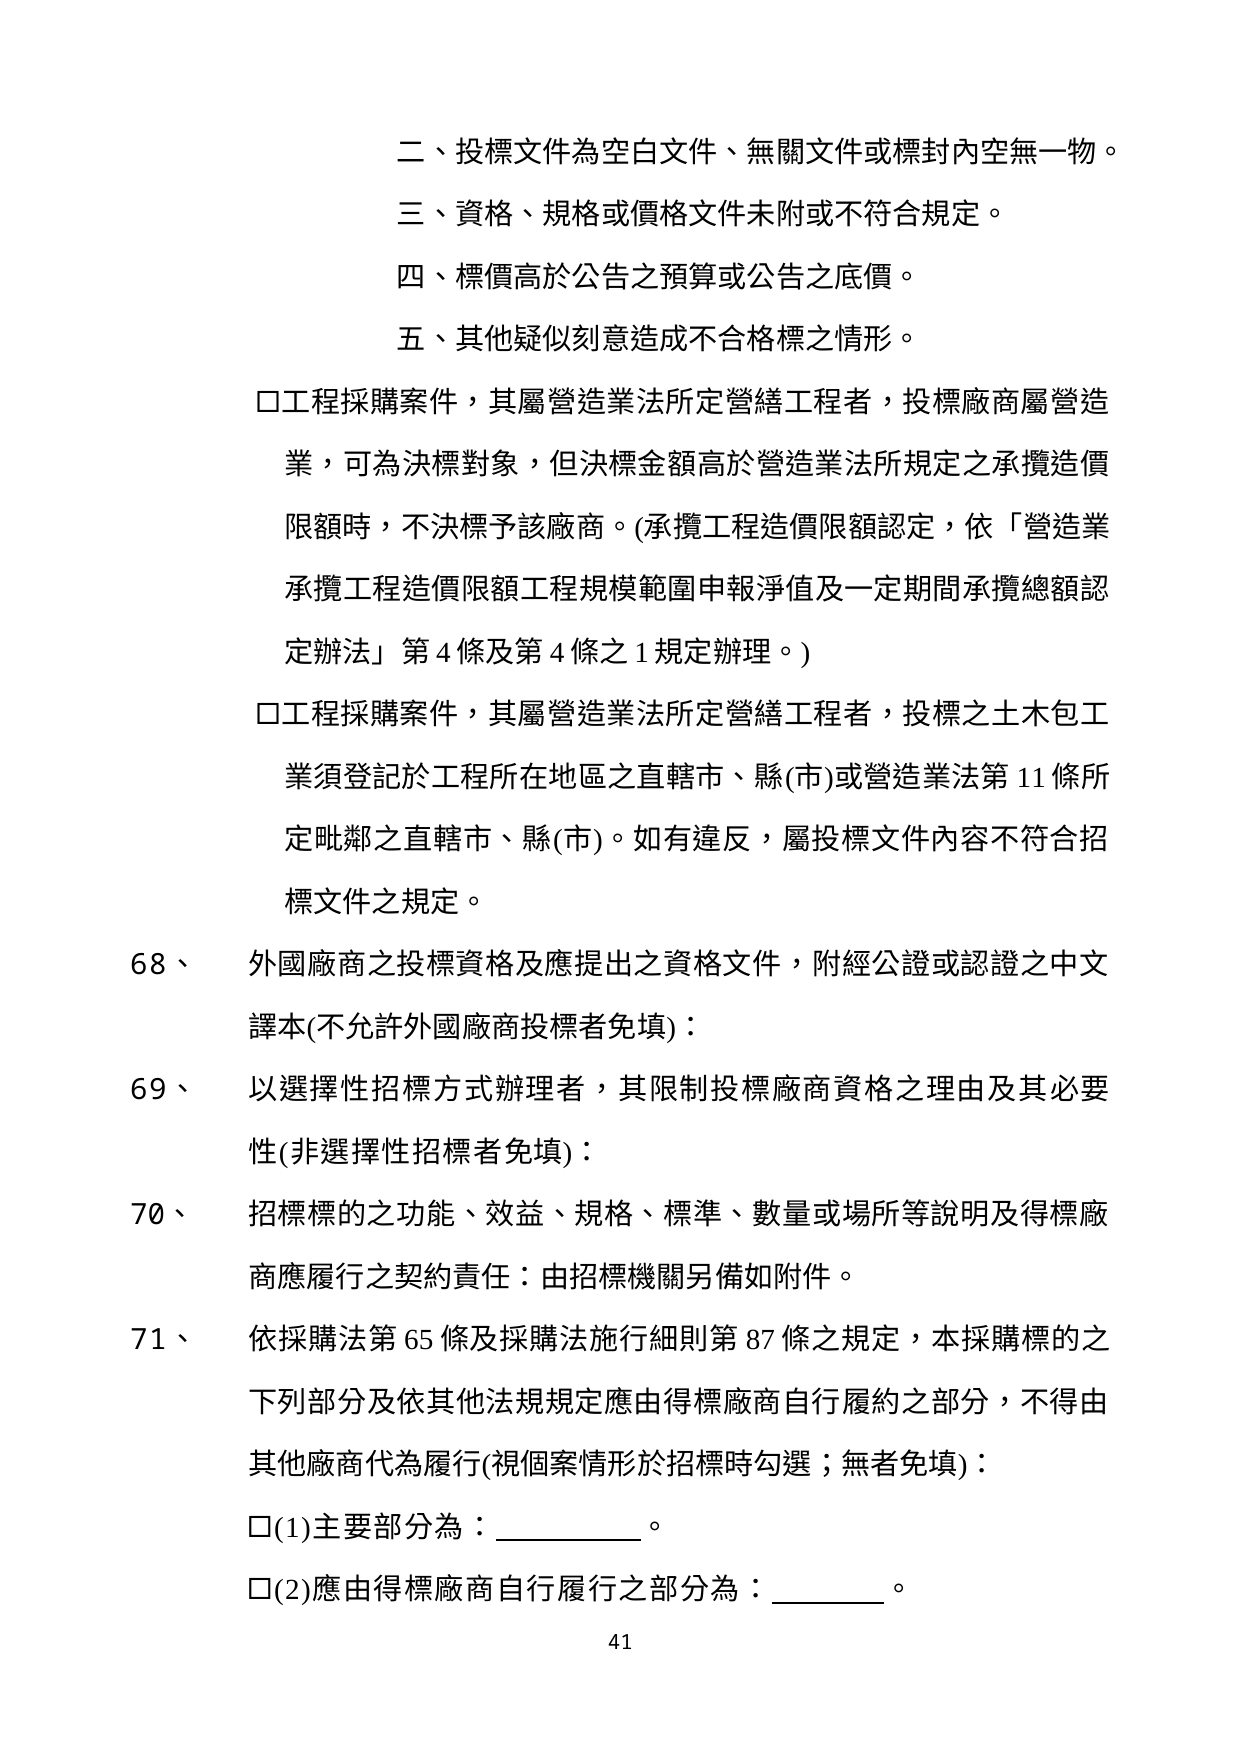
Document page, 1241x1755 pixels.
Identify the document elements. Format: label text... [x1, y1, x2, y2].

list 依採購法第65條及採購法施行細則第87條之規定，本採購標的之下列部分及依其他法規規定應由得標廠商自行履約之部分，不得由其他廠商代為履行(視個案情形於招標時勾選；無者免填)： [130, 1295, 1110, 1483]
list 以選擇性招標方式辦理者，其限制投標廠商資格之理由及其必要性(非選擇性招標者免填)： [130, 1045, 1110, 1170]
list 招標標的之功能、效益、規格、標準、數量或場所等說明及得標廠商應履行之契約責任：由招標機關另備如附件。 [130, 1170, 1110, 1295]
text (1)主要部分為： 。 [130, 1483, 1110, 1545]
text 五、其他疑似刻意造成不合格標之情形。 [397, 295, 1110, 358]
text (2)應由得標廠商自行履行之部分為： 。 [130, 1545, 1110, 1608]
text 四、標價高於公告之預算或公告之底價。 [397, 233, 1110, 295]
text 工程採購案件，其屬營造業法所定營繕工程者，投標之土木包工業須登記於工程所在地區之直轄市、縣(市)或營造業法第11條所定毗鄰之直轄市、縣(市)。如有違反，屬投標文件內容不符合招標文件之規定。 [255, 670, 1110, 920]
list 外國廠商之投標資格及應提出之資格文件，附經公證或認證之中文譯本(不允許外國廠商投標者免填)： [130, 920, 1110, 1045]
text 二、投標文件為空白文件、無關文件或標封內空無一物。 [397, 108, 1110, 170]
text 工程採購案件，其屬營造業法所定營繕工程者，投標廠商屬營造業，可為決標對象，但決標金額高於營造業法所規定之承攬造價限額時，不決標予該廠商。(承攬工程造價限額認定，依「營造業承攬工程造價限額工程規模範圍申報淨值及一定期間承攬總額認定辦法」第4條及第4條之1規定辦理。) [255, 358, 1110, 670]
text 三、資格、規格或價格文件未附或不符合規定。 [397, 170, 1110, 233]
